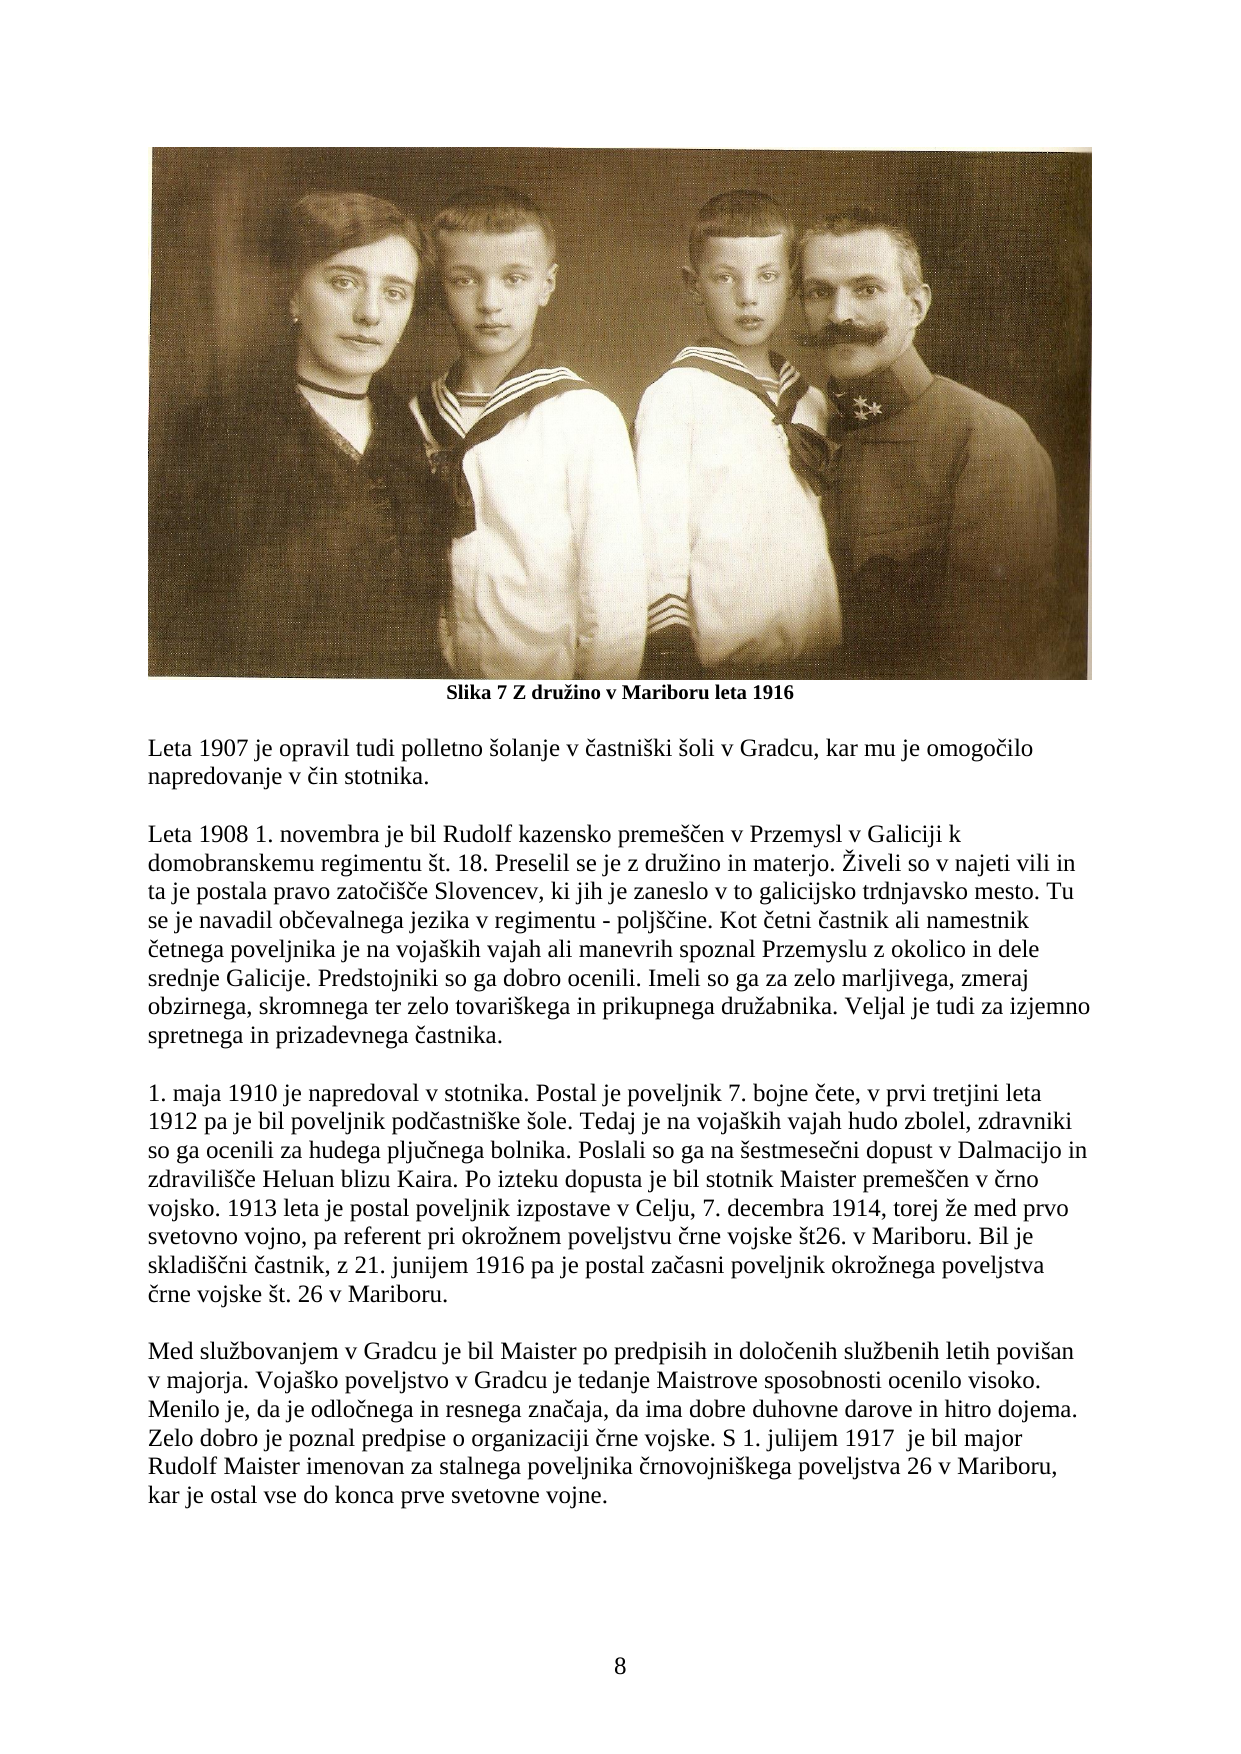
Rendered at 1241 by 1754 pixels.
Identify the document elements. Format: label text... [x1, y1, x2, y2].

text Leta 1908 1. novembra je bil Rudolf kazensko premeščen v Przemysl v Galiciji k domobranskemu regimentu št. 18. Preselil se je z družino in materjo. Živeli so v najeti vili in ta je postala pravo zatočišče Slovencev, ki jih je zaneslo v to galicijsko trdnjavsko mesto. Tu se je navadil občevalnega jezika v regimentu - poljščine. Kot četni častnik ali namestnik četnega poveljnika je na vojaških vajah ali manevrih spoznal Przemyslu z okolico in dele srednje Galicije. Predstojniki so ga dobro ocenili. Imeli so ga za zelo marljivega, zmeraj obzirnega, skromnega ter zelo tovariškega in prikupnega družabnika. Veljal je tudi za izjemno spretnega in prizadevnega častnika. [148, 819, 1093, 1049]
picture [148, 147, 1092, 680]
text Slika 7 Z družino v Mariboru leta 1916 [148, 680, 1093, 704]
text Med službovanjem v Gradcu je bil Maister po predpisih in določenih službenih letih povišan v majorja. Vojaško poveljstvo v Gradcu je tedanje Maistrove sposobnosti ocenilo visoko. Menilo je, da je odločnega in resnega značaja, da ima dobre duhovne darove in hitro dojema. Zelo dobro je poznal predpise o organizaciji črne vojske. S 1. julijem 1917 je bil major Rudolf Maister imenovan za stalnega poveljnika črnovojniškega poveljstva 26 v Mariboru, kar je ostal vse do konca prve svetovne vojne. [148, 1336, 1093, 1509]
text Leta 1907 je opravil tudi polletno šolanje v častniški šoli v Gradcu, kar mu je omogočilo napredovanje v čin stotnika. [148, 733, 1093, 790]
text 1. maja 1910 je napredoval v stotnika. Postal je poveljnik 7. bojne čete, v prvi tretjini leta 1912 pa je bil poveljnik podčastniške šole. Tedaj je na vojaških vajah hudo zbolel, zdravniki so ga ocenili za hudega pljučnega bolnika. Poslali so ga na šestmesečni dopust v Dalmacijo in zdravilišče Heluan blizu Kaira. Po izteku dopusta je bil stotnik Maister premeščen v črno vojsko. 1913 leta je postal poveljnik izpostave v Celju, 7. decembra 1914, torej že med prvo svetovno vojno, pa referent pri okrožnem poveljstvu črne vojske št26. v Mariboru. Bil je skladiščni častnik, z 21. junijem 1916 pa je postal začasni poveljnik okrožnega poveljstva črne vojske št. 26 v Mariboru. [148, 1078, 1093, 1308]
